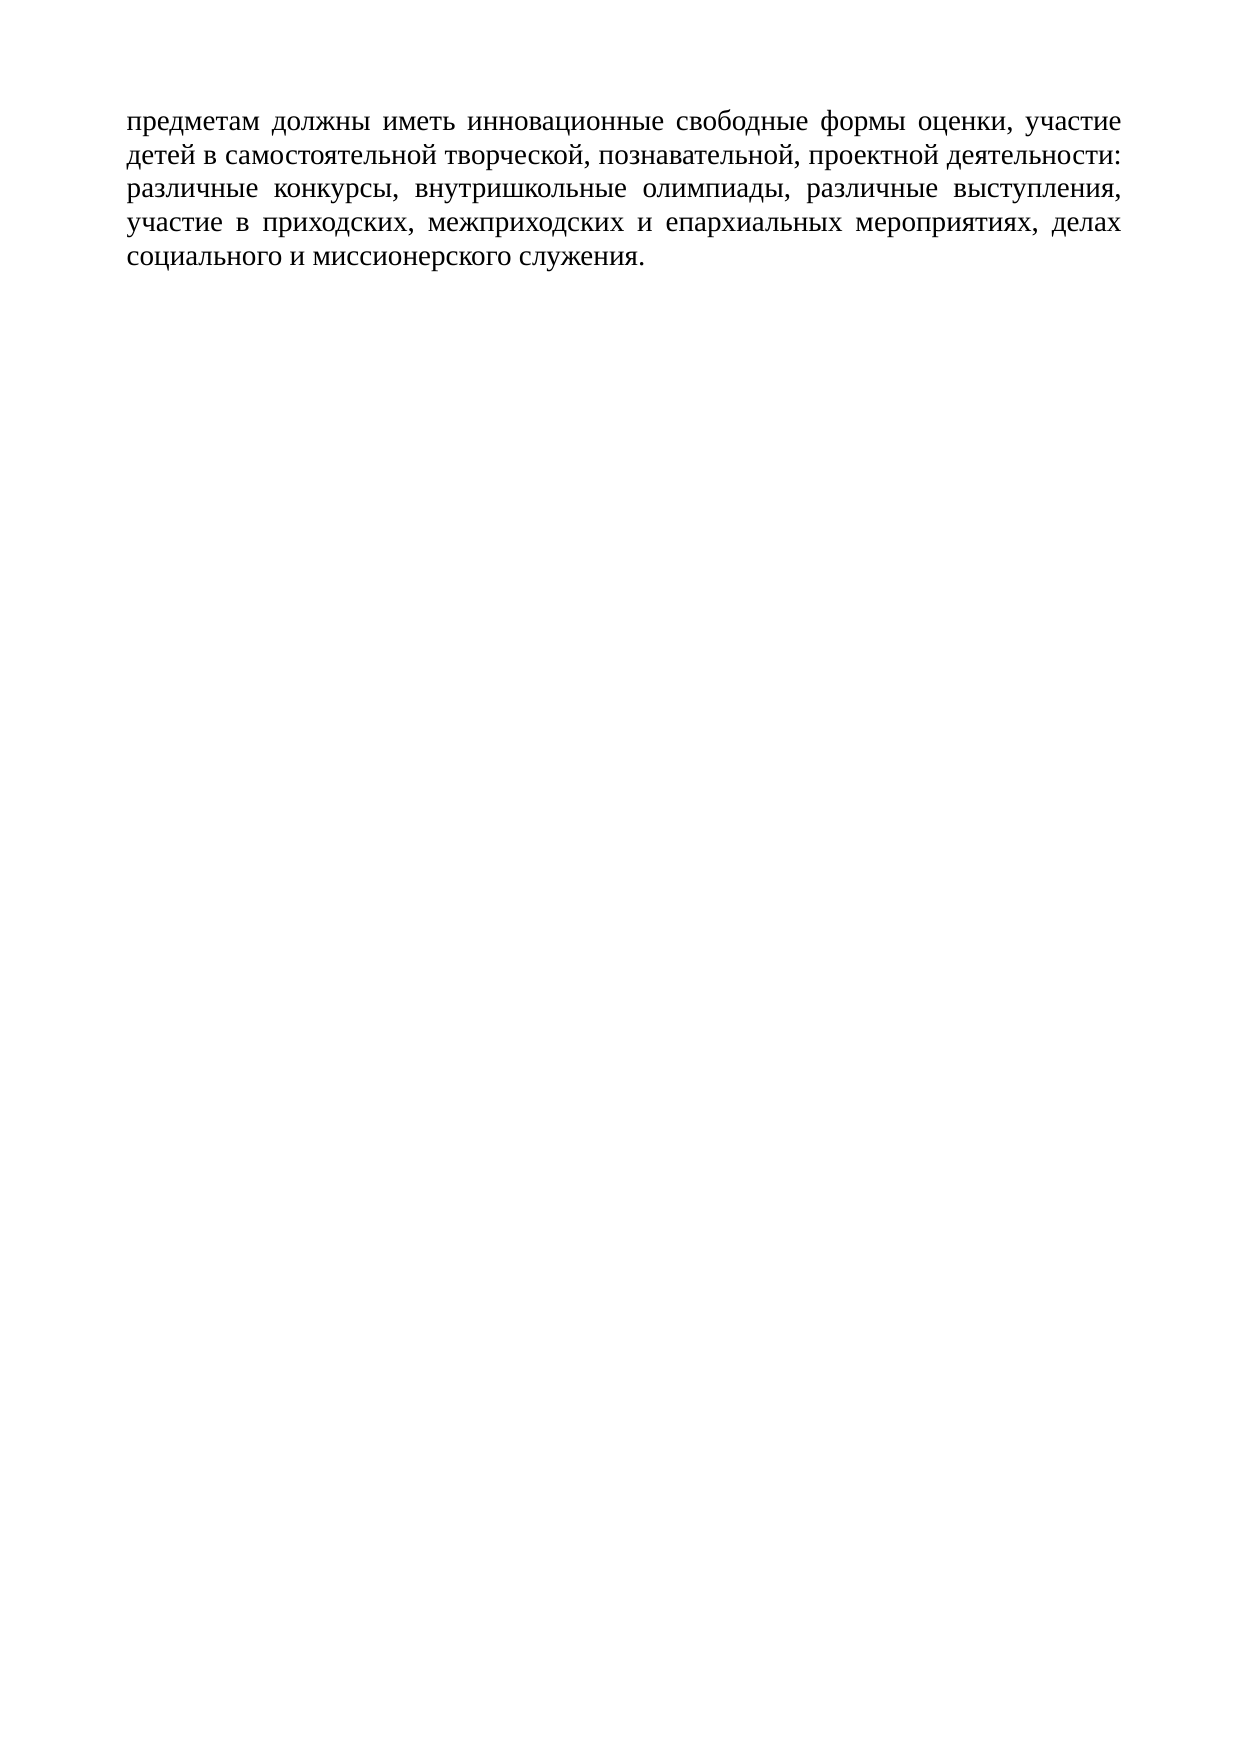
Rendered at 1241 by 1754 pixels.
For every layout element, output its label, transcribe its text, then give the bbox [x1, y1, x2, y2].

text предметам должны иметь инновационные свободные формы оценки, участие детей в самостоятельной творческой, познавательной, проектной деятельности: различные конкурсы, внутришкольные олимпиады, различные выступления, участие в приходских, межприходских и епархиальных мероприятиях, делах социального и миссионерского служения. [126, 103, 1122, 271]
